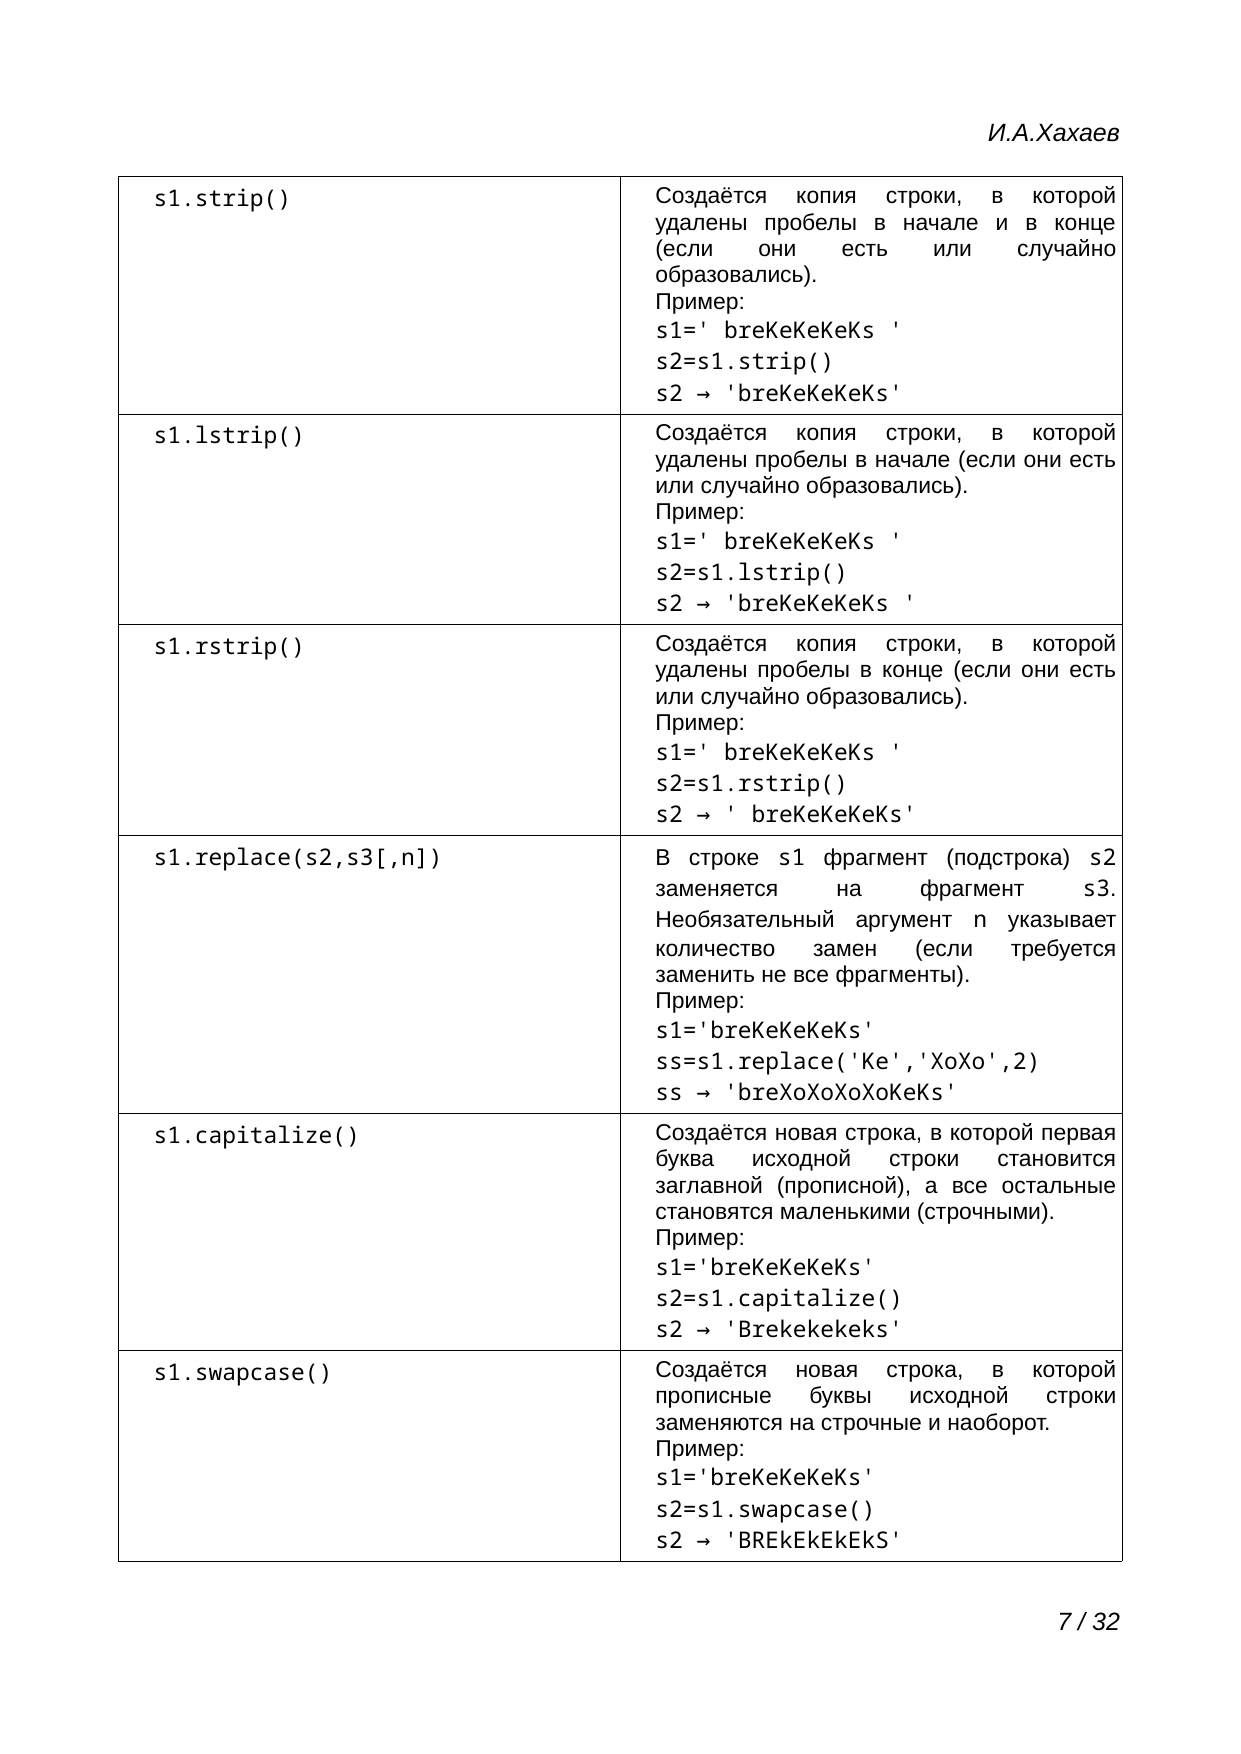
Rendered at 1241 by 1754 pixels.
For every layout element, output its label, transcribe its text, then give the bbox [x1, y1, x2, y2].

table_cell Создаётся копия строки, в которой удалены пробелы в начале и в конце (если они есть или случайно образовались). Пример: s1=' breKeKeKeKs ' s2=s1.strip() s2 → 'breKeKeKeKs' [621, 177, 1122, 413]
table_cell Создаётся новая строка, в которой первая буква исходной строки становится заглавной (прописной), а все остальные становятся маленькими (строчными). Пример: s1='breKeKeKeKs' s2=s1.capitalize() s2 → 'Brekekekeks' [621, 1114, 1122, 1350]
table_cell s1.swapcase() [119, 1351, 620, 1561]
table_cell s1.replace(s2,s3[,n]) [119, 836, 620, 1113]
table_cell Создаётся новая строка, в которой прописные буквы исходной строки заменяются на строчные и наоборот. Пример: s1='breKeKeKeKs' s2=s1.swapcase() s2 → 'BREkEkEkEkS' [621, 1351, 1122, 1561]
table_cell В строке s1 фрагмент (подстрока) s2 заменяется на фрагмент s3. Необязательный аргумент n указывает количество замен (если требуется заменить не все фрагменты). Пример: s1='breKeKeKeKs' ss=s1.replace('Ke','XoXo',2) ss → 'breXoXoXoXoKeKs' [621, 836, 1122, 1113]
table_cell s1.lstrip() [119, 415, 620, 624]
table_cell Создаётся копия строки, в которой удалены пробелы в конце (если они есть или случайно образовались). Пример: s1=' breKeKeKeKs ' s2=s1.rstrip() s2 → ' breKeKeKeKs' [621, 625, 1122, 835]
table_cell s1.capitalize() [119, 1114, 620, 1350]
table_cell s1.strip() [119, 177, 620, 413]
table_cell Создаётся копия строки, в которой удалены пробелы в начале (если они есть или случайно образовались). Пример: s1=' breKeKeKeKs ' s2=s1.lstrip() s2 → 'breKeKeKeKs ' [621, 415, 1122, 624]
table_cell s1.rstrip() [119, 625, 620, 835]
